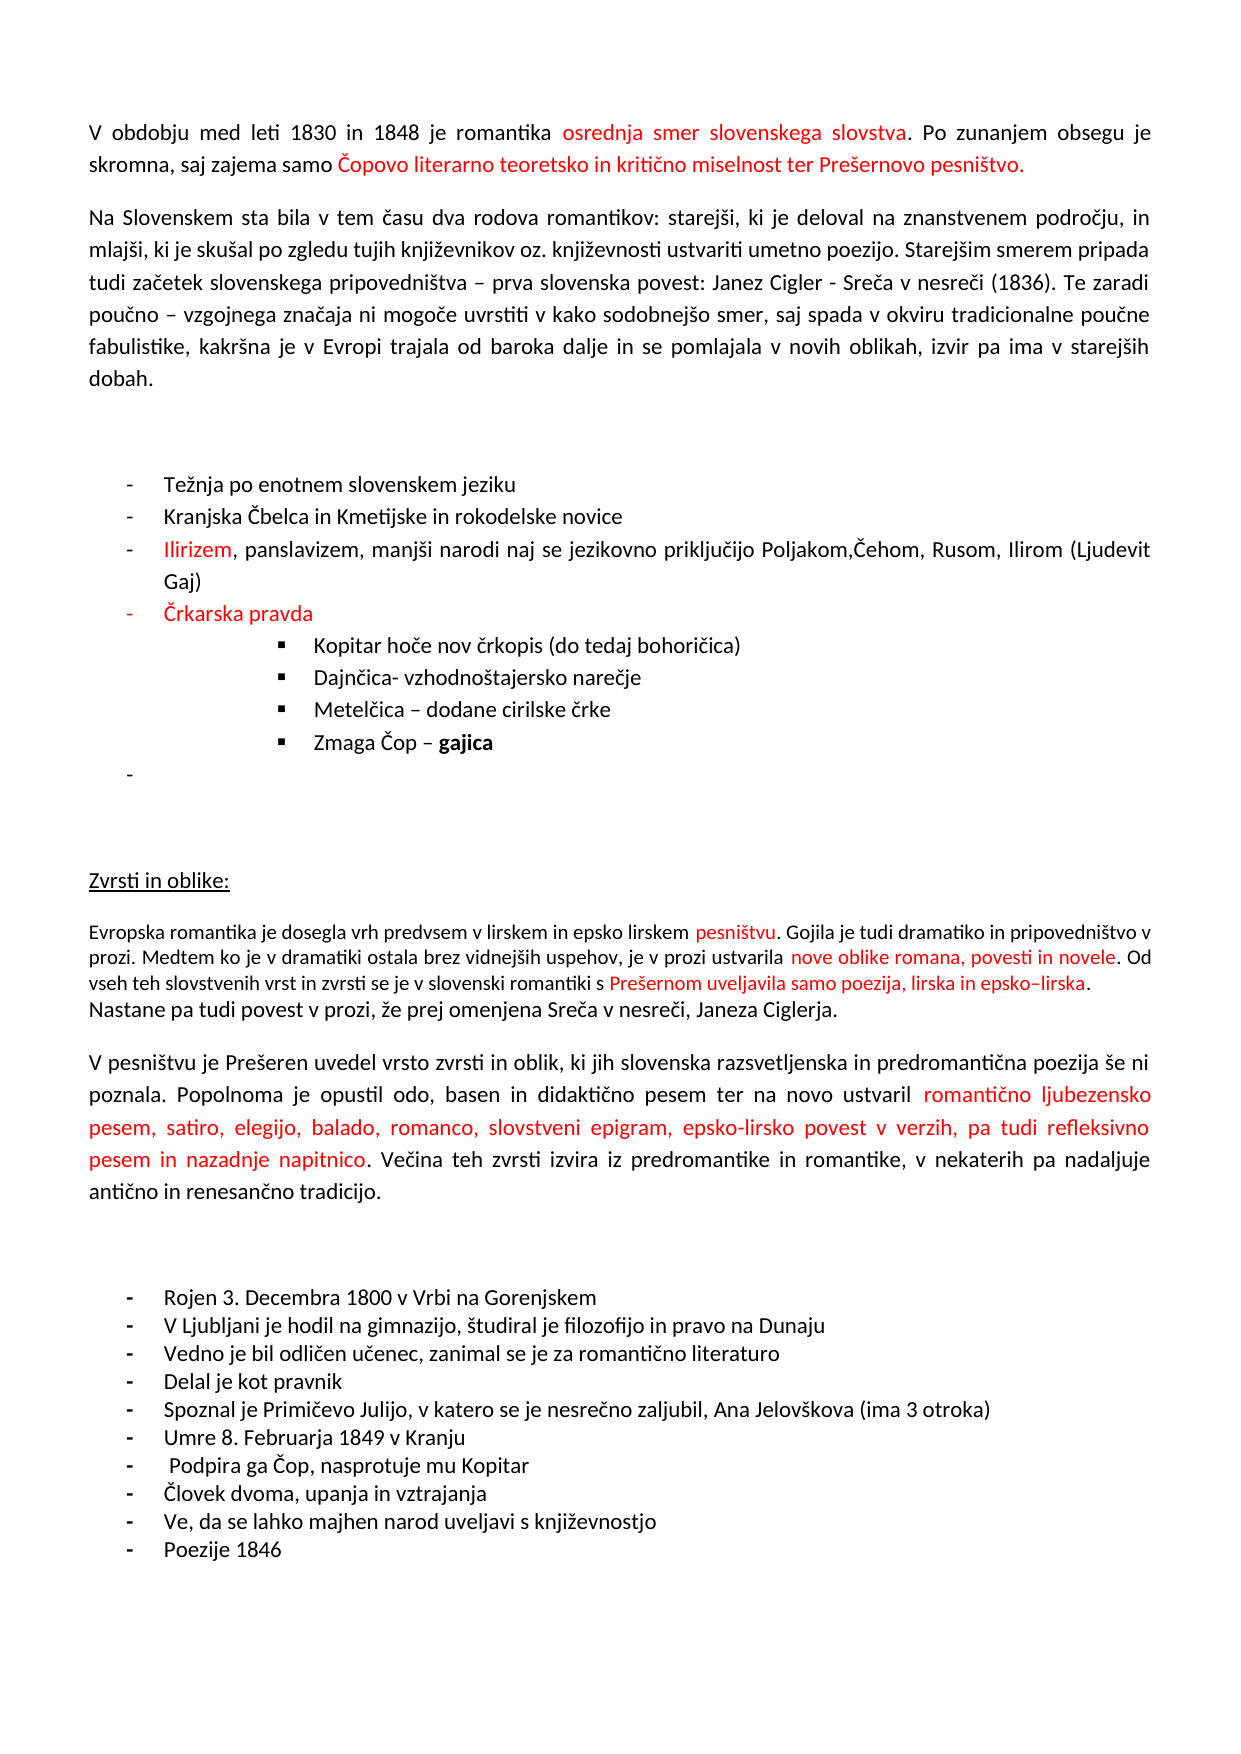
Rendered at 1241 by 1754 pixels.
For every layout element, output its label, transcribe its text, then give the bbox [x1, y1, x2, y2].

list Vedno je bil odličen učenec, zanimal se je za romantično literaturo [126, 1339, 1152, 1367]
text Nastane pa tudi povest v prozi, že prej omenjena Sreča v nesreči, Janeza Ciglerja. [89, 995, 1152, 1023]
text V pesništvu je Prešeren uvedel vrsto zvrsti in oblik, ki jih slovenska razsvetljenska in predromantična poezija še ni poznala. Popolnoma je opustil odo, basen in didaktično pesem ter na novo ustvaril romantično ljubezensko pesem, satiro, elegijo, balado, romanco, slovstveni epigram, epsko-lirsko povest v verzih, pa tudi refleksivno pesem in nazadnje napitnico. Večina teh zvrsti izvira iz predromantike in romantike, v nekaterih pa nadaljuje antično in renesančno tradicijo. [89, 1048, 1152, 1205]
list Kopitar hoče nov črkopis (do tedaj bohoričica) [276, 631, 1152, 659]
list Dajnčica- vzhodnoštajersko narečje [276, 663, 1152, 691]
text V obdobju med leti 1830 in 1848 je romantika osrednja smer slovenskega slovstva. Po zunanjem obsegu je skromna, saj zajema samo Čopovo literarno teoretsko in kritično miselnost ter Prešernovo pesništvo. [89, 118, 1152, 178]
list Umre 8. Februarja 1849 v Kranju [126, 1423, 1152, 1451]
list V Ljubljani je hodil na gimnazijo, študiral je filozofijo in pravo na Dunaju [126, 1311, 1152, 1339]
list Kranjska Čbelca in Kmetijske in rokodelske novice [126, 502, 1152, 531]
list Podpira ga Čop, nasprotuje mu Kopitar [126, 1451, 1152, 1479]
text Zvrsti in oblike: [89, 866, 1152, 894]
list Zmaga Čop – gajica [276, 728, 1152, 756]
text Na Slovenskem sta bila v tem času dva rodova romantikov: starejši, ki je deloval na znanstvenem področju, in mlajši, ki je skušal po zgledu tujih književnikov oz. književnosti ustvariti umetno poezijo. Starejšim smerem pripada tudi začetek slovenskega pripovedništva – prva slovenska povest: Janez Cigler - Sreča v nesreči (1836). Te zaradi poučno – vzgojnega značaja ni mogoče uvrstiti v kako sodobnejšo smer, saj spada v okviru tradicionalne poučne fabulistike, kakršna je v Evropi trajala od baroka dalje in se pomlajala v novih oblikah, izvir pa ima v starejših dobah. [89, 203, 1152, 392]
list Spoznal je Primičevo Julijo, v katero se je nesrečno zaljubil, Ana Jelovškova (ima 3 otroka) [126, 1395, 1152, 1423]
list Črkarska pravda [126, 599, 1152, 627]
list Težnja po enotnem slovenskem jeziku [126, 470, 1152, 498]
list Ilirizem, panslavizem, manjši narodi naj se jezikovno priključijo Poljakom,Čehom, Rusom, Ilirom (Ljudevit Gaj) [126, 535, 1152, 595]
text Evropska romantika je dosegla vrh predvsem v lirskem in epsko lirskem pesništvu. Gojila je tudi dramatiko in pripovedništvo v prozi. Medtem ko je v dramatiki ostala brez vidnejših uspehov, je v prozi ustvarila nove oblike romana, povesti in novele. Od vseh teh slovstvenih vrst in zvrsti se je v slovenski romantiki s Prešernom uveljavila samo poezija, lirska in epsko–lirska. [89, 919, 1152, 995]
list Poezije 1846 [126, 1535, 1152, 1563]
list Delal je kot pravnik [126, 1367, 1152, 1395]
list Človek dvoma, upanja in vztrajanja [126, 1479, 1152, 1507]
list Ve, da se lahko majhen narod uveljavi s književnostjo [126, 1507, 1152, 1535]
list Metelčica – dodane cirilske črke [276, 696, 1152, 724]
list Rojen 3. Decembra 1800 v Vrbi na Gorenjskem [126, 1283, 1152, 1311]
